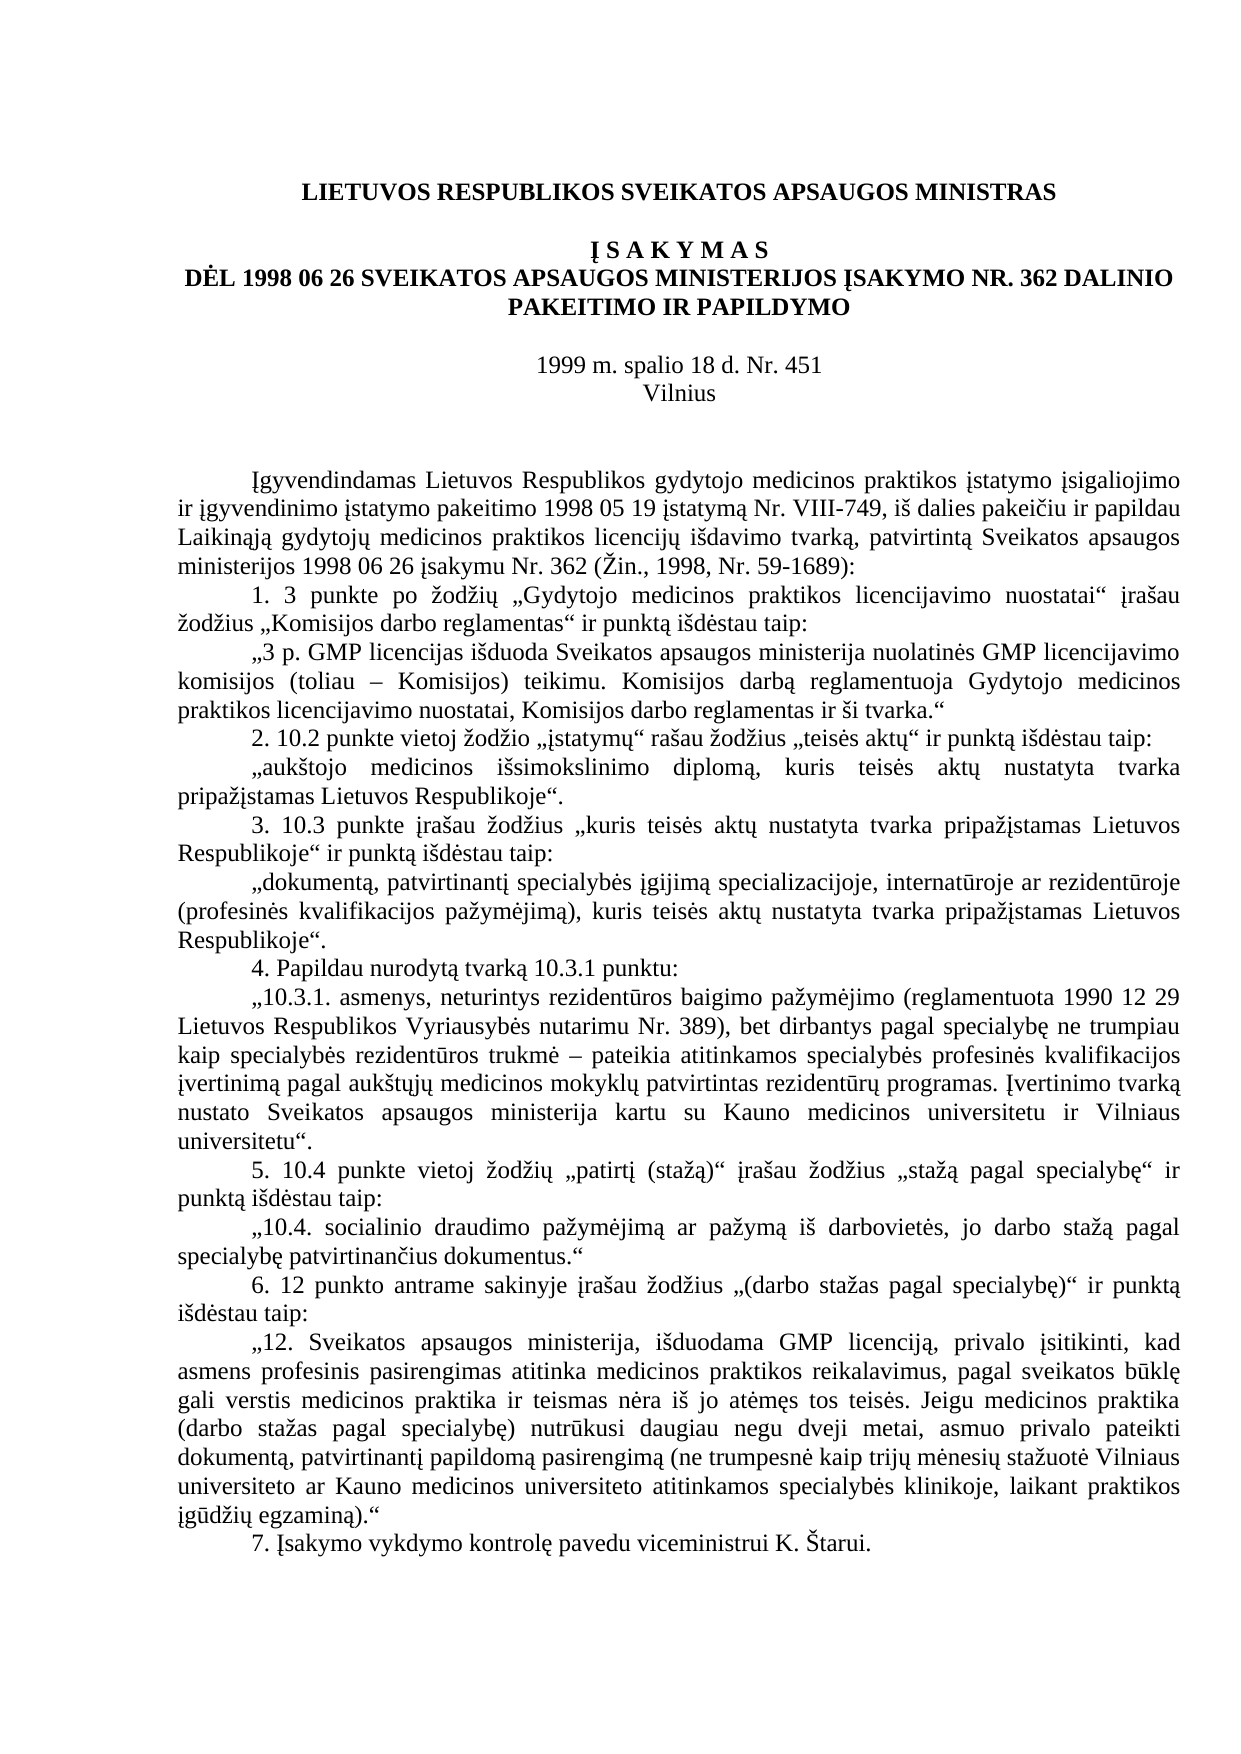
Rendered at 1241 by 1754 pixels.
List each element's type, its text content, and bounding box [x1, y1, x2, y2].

text DĖL 1998 06 26 SVEIKATOS APSAUGOS MINISTERIJOS ĮSAKYMO NR. 362 DALINIO PAKEITIMO IR PAPILDYMO [177, 263, 1181, 321]
text 6. 12 punkto antrame sakinyje įrašau žodžius „(darbo stažas pagal specialybę)“ ir punktą išdėstau taip: [177, 1270, 1181, 1327]
text 5. 10.4 punkte vietoj žodžių „patirtį (stažą)“ įrašau žodžius „stažą pagal specialybę“ ir punktą išdėstau taip: [177, 1155, 1181, 1212]
text „12. Sveikatos apsaugos ministerija, išduodama GMP licenciją, privalo įsitikinti, kad asmens profesinis pasirengimas atitinka medicinos praktikos reikalavimus, pagal sveikatos būklę gali verstis medicinos praktika ir teismas nėra iš jo atėmęs tos teisės. Jeigu medicinos praktika (darbo stažas pagal specialybę) nutrūkusi daugiau negu dveji metai, asmuo privalo pateikti dokumentą, patvirtinantį papildomą pasirengimą (ne trumpesnė kaip trijų mėnesių stažuotė Vilniaus universiteto ar Kauno medicinos universiteto atitinkamos specialybės klinikoje, laikant praktikos įgūdžių egzaminą).“ [177, 1327, 1181, 1528]
text LIETUVOS RESPUBLIKOS SVEIKATOS APSAUGOS MINISTRAS [177, 177, 1181, 206]
text 3. 10.3 punkte įrašau žodžius „kuris teisės aktų nustatyta tvarka pripažįstamas Lietuvos Respublikoje“ ir punktą išdėstau taip: [177, 810, 1181, 867]
text „10.4. socialinio draudimo pažymėjimą ar pažymą iš darbovietės, jo darbo stažą pagal specialybę patvirtinančius dokumentus.“ [177, 1212, 1181, 1270]
text 1. 3 punkte po žodžių „Gydytojo medicinos praktikos licencijavimo nuostatai“ įrašau žodžius „Komisijos darbo reglamentas“ ir punktą išdėstau taip: [177, 580, 1181, 637]
text „10.3.1. asmenys, neturintys rezidentūros baigimo pažymėjimo (reglamentuota 1990 12 29 Lietuvos Respublikos Vyriausybės nutarimu Nr. 389), bet dirbantys pagal specialybę ne trumpiau kaip specialybės rezidentūros trukmė – pateikia atitinkamos specialybės profesinės kvalifikacijos įvertinimą pagal aukštųjų medicinos mokyklų patvirtintas rezidentūrų programas. Įvertinimo tvarką nustato Sveikatos apsaugos ministerija kartu su Kauno medicinos universitetu ir Vilniaus universitetu“. [177, 982, 1181, 1155]
text 7. Įsakymo vykdymo kontrolę pavedu viceministrui K. Štarui. [177, 1528, 1181, 1557]
text 1999 m. spalio 18 d. Nr. 451 [177, 350, 1181, 378]
text 4. Papildau nurodytą tvarką 10.3.1 punktu: [177, 953, 1181, 982]
text Į S A K Y M A S [177, 235, 1181, 263]
text Įgyvendindamas Lietuvos Respublikos gydytojo medicinos praktikos įstatymo įsigaliojimo ir įgyvendinimo įstatymo pakeitimo 1998 05 19 įstatymą Nr. VIII-749, iš dalies pakeičiu ir papildau Laikinąją gydytojų medicinos praktikos licencijų išdavimo tvarką, patvirtintą Sveikatos apsaugos ministerijos 1998 06 26 įsakymu Nr. 362 (Žin., 1998, Nr. 59-1689): [177, 465, 1181, 580]
text 2. 10.2 punkte vietoj žodžio „įstatymų“ rašau žodžius „teisės aktų“ ir punktą išdėstau taip: [177, 723, 1181, 752]
text „dokumentą, patvirtinantį specialybės įgijimą specializacijoje, internatūroje ar rezidentūroje (profesinės kvalifikacijos pažymėjimą), kuris teisės aktų nustatyta tvarka pripažįstamas Lietuvos Respublikoje“. [177, 867, 1181, 953]
text Vilnius [177, 378, 1181, 407]
text „aukštojo medicinos išsimokslinimo diplomą, kuris teisės aktų nustatyta tvarka pripažįstamas Lietuvos Respublikoje“. [177, 752, 1181, 810]
text „3 p. GMP licencijas išduoda Sveikatos apsaugos ministerija nuolatinės GMP licencijavimo komisijos (toliau – Komisijos) teikimu. Komisijos darbą reglamentuoja Gydytojo medicinos praktikos licencijavimo nuostatai, Komisijos darbo reglamentas ir ši tvarka.“ [177, 637, 1181, 723]
